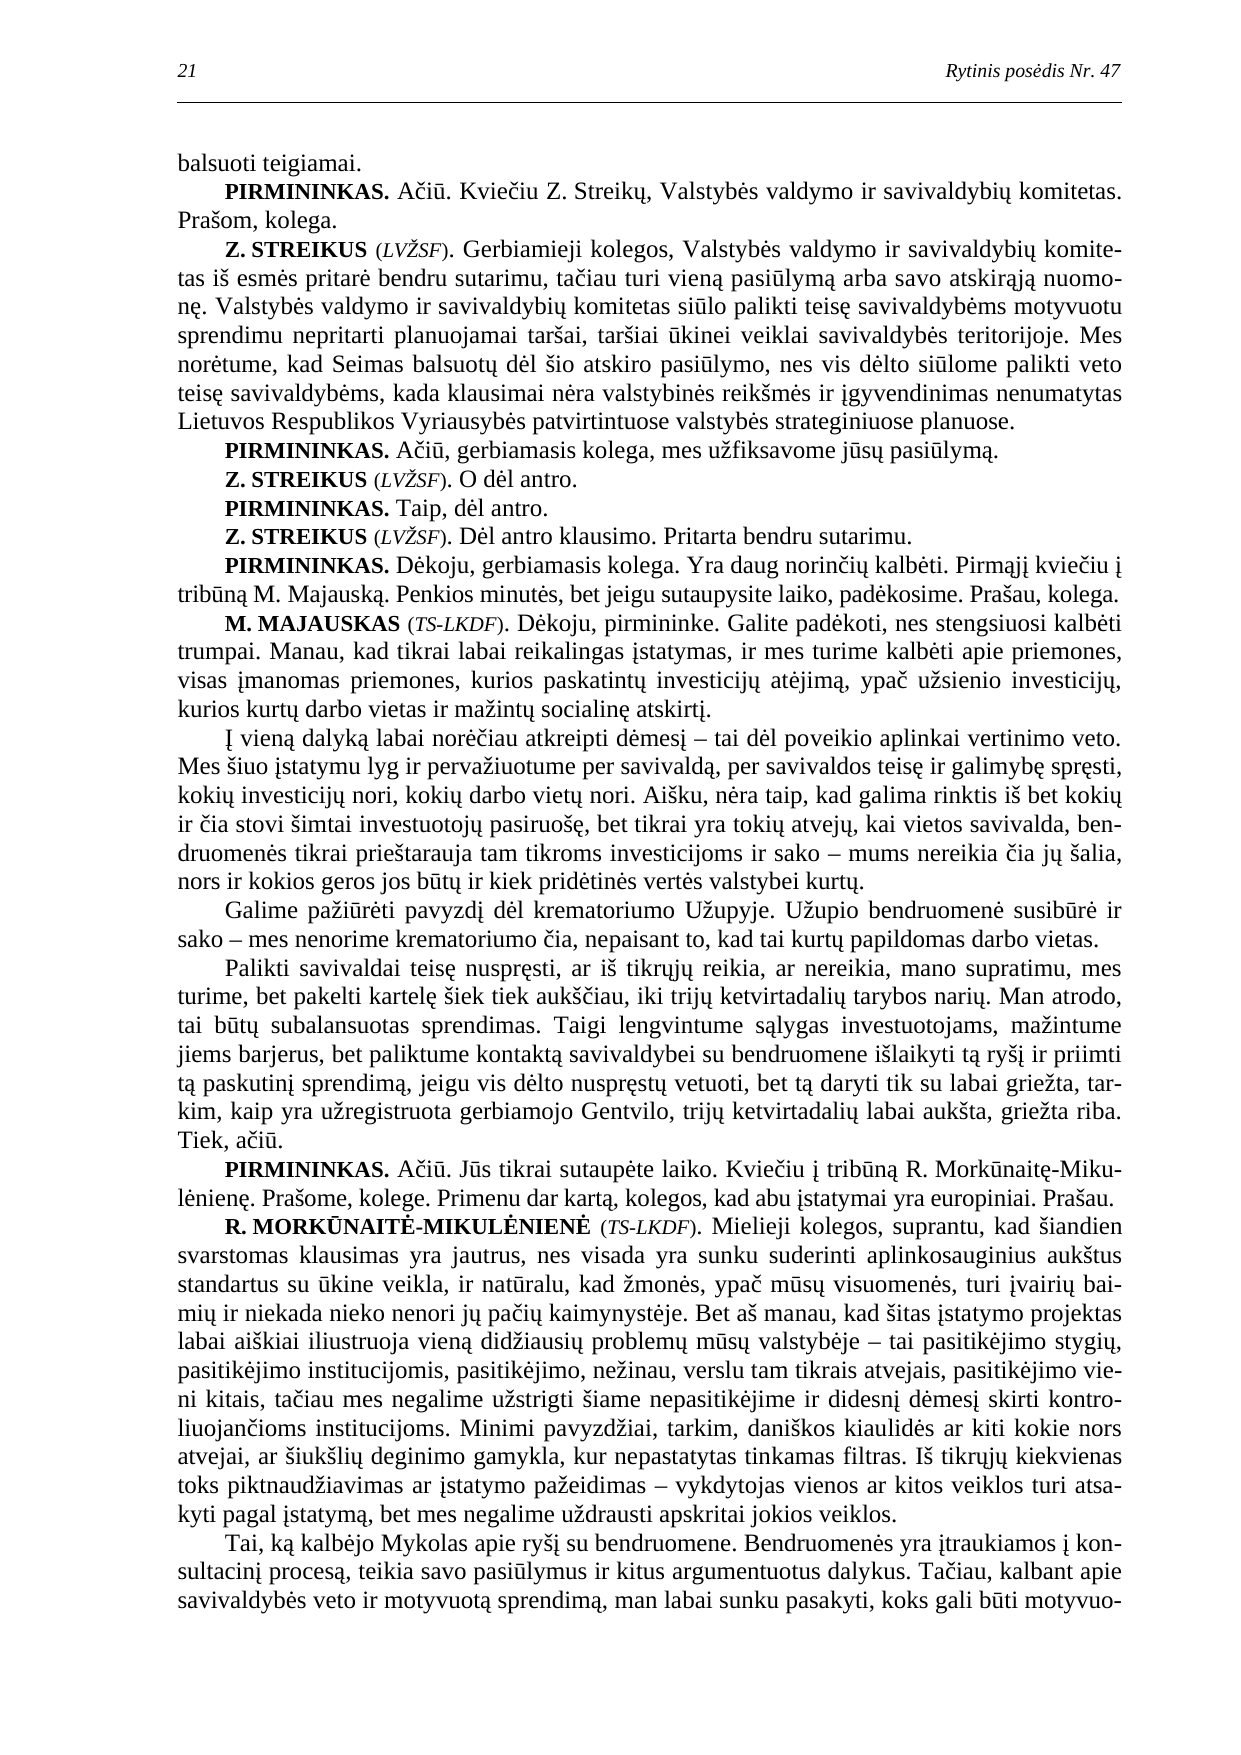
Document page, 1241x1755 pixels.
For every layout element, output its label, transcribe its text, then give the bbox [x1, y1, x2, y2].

text PIRMININKAS. Ačiū. Kvie­čiu Z. Strei­kų, Vals­ty­bės val­dy­mo ir sa­vi­val­dy­bių ko­mi­te­tas. Pra­šom, ko­le­ga. [177, 176, 1122, 234]
text Z. STREIKUS (LVŽSF). O dėl an­tro. [177, 464, 1122, 493]
text PIRMININKAS. Ačiū. Jūs tik­rai su­tau­pė­te lai­ko. Kvie­čiu į tri­bū­ną R. Mor­kū­nai­tę-Mi­ku­lė­nie­nę. Pra­šo­me, ko­le­ge. Pri­me­nu dar kar­tą, ko­le­gos, kad abu įsta­ty­mai yra eu­ro­pi­niai. Pra­šau. [177, 1154, 1122, 1211]
text Z. STREIKUS (LVŽSF). Ger­bia­mie­ji ko­le­gos, Vals­ty­bės val­dy­mo ir sa­vi­val­dy­bių ko­mi­te­tas iš es­mės pri­ta­rė ben­dru su­ta­ri­mu, ta­čiau tu­ri vie­ną pa­siū­ly­mą ar­ba sa­vo at­ski­rą­ją nuo­mo­nę. Vals­ty­bės val­dy­mo ir sa­vi­val­dy­bių ko­mi­te­tas siū­lo pa­lik­ti tei­sę sa­vi­val­dy­bėms mo­ty­vuo­tu spren­di­mu ne­pri­tar­ti pla­nuo­ja­mai tar­šai, tar­šiai ūki­nei veik­lai sa­vi­val­dy­bės te­ri­to­ri­jo­je. Mes no­rė­tu­me, kad Sei­mas bal­suo­tų dėl šio at­ski­ro pa­siū­ly­mo, nes vis dėl­to siū­lo­me pa­lik­ti ve­to tei­sę sa­vi­val­dy­bėms, ka­da klau­si­mai nė­ra vals­ty­bi­nės reikš­mės ir įgy­ven­di­ni­mas ne­nu­ma­ty­tas Lie­tu­vos Res­pub­li­kos Vy­riau­sy­bės pa­tvir­tin­tuo­se vals­ty­bės stra­te­gi­niuo­se pla­nuo­se. [177, 234, 1122, 435]
text Pa­lik­ti sa­vi­val­dai tei­sę nu­spręs­ti, ar iš tik­rų­jų rei­kia, ar ne­rei­kia, ma­no su­pra­ti­mu, mes turi­me, bet pa­kel­ti kar­te­lę šiek tiek aukš­čiau, iki tri­jų ket­vir­ta­da­lių ta­ry­bos na­rių. Man at­ro­do, tai bū­tų su­ba­lan­suo­tas spren­di­mas. Tai­gi leng­vin­tu­me są­ly­gas in­ves­tuo­to­jams, ma­žin­tu­me jiems bar­je­rus, bet pa­lik­tu­me kon­tak­tą sa­vi­val­dy­bei su ben­druo­me­ne iš­lai­ky­ti tą ry­šį ir pri­im­ti tą pas­ku­ti­nį spren­di­mą, jei­gu vis dėl­to nu­spręs­tų ve­tuo­ti, bet tą da­ry­ti tik su la­bai griež­ta, tar­kim, kaip yra už­re­gist­ruo­ta ger­bia­mo­jo Gent­vi­lo, tri­jų ket­vir­ta­da­lių la­bai aukš­ta, griež­ta ri­ba. Tiek, ačiū. [177, 953, 1122, 1154]
text Z. STREIKUS (LVŽSF). Dėl an­tro klau­si­mo. Pri­tar­ta ben­dru su­ta­ri­mu. [177, 521, 1122, 550]
text PIRMININKAS. Taip, dėl an­tro. [177, 493, 1122, 521]
text R. MORKŪNAITĖ-MIKULĖNIENĖ (TS-LKDF). Mie­lie­ji ko­le­gos, su­pran­tu, kad šian­dien svars­to­mas klau­si­mas yra jaut­rus, nes vi­sa­da yra sun­ku su­de­rin­ti ap­lin­ko­sau­gi­nius aukš­tus stan­dar­tus su ūki­ne veik­la, ir na­tū­ra­lu, kad žmo­nės, ypač mū­sų vi­suo­me­nės, tu­ri įvai­rių bai­mių ir nie­ka­da nie­ko ne­no­ri jų pa­čių kai­my­nys­tė­je. Bet aš ma­nau, kad ši­tas įsta­ty­mo pro­jek­tas la­bai aiš­kiai iliust­ruo­ja vie­ną di­džiau­sių pro­ble­mų mū­sų vals­ty­bė­je – tai pa­si­ti­kė­ji­mo sty­gių, pa­si­ti­kė­ji­mo ins­ti­tu­ci­jo­mis, pa­si­ti­kė­ji­mo, ne­ži­nau, ver­slu tam tik­rais at­ve­jais, pa­si­ti­kė­ji­mo vie­ni ki­tais, ta­čiau mes ne­ga­li­me už­strig­ti šia­me ne­pa­si­ti­kė­ji­me ir di­des­nį dė­me­sį skir­ti kon­tro­liuo­jan­čioms ins­ti­tu­ci­joms. Mi­ni­mi pa­vyz­džiai, tar­kim, da­niš­kos kiau­li­dės ar ki­ti ko­kie nors at­ve­jai, ar šiukš­lių de­gi­ni­mo ga­myk­la, kur ne­pa­sta­ty­tas tin­ka­mas fil­tras. Iš tik­rų­jų kiek­vie­nas toks pik­tnau­džia­vi­mas ar įsta­ty­mo pa­žei­di­mas – vyk­dy­to­jas vie­nos ar ki­tos veik­los tu­ri at­sa­ky­ti pa­gal įsta­ty­mą, bet mes ne­ga­li­me už­draus­ti ap­skri­tai jo­kios veik­los. [177, 1211, 1122, 1528]
text PIRMININKAS. Ačiū, ger­bia­ma­sis ko­le­ga, mes už­fik­sa­vo­me jū­sų pa­siū­ly­mą. [177, 435, 1122, 464]
text Į vie­ną da­ly­ką la­bai no­rė­čiau at­kreip­ti dė­me­sį – tai dėl po­vei­kio ap­lin­kai ver­ti­ni­mo ve­to. Mes šiuo įsta­ty­mu lyg ir per­va­žiuo­tu­me per sa­vi­val­dą, per sa­vi­val­dos tei­sę ir ga­li­my­bę spręs­ti, ko­kių in­ves­ti­ci­jų no­ri, ko­kių dar­bo vie­tų no­ri. Aiš­ku, nė­ra taip, kad ga­li­ma rink­tis iš bet ko­kių ir čia sto­vi šim­tai in­ves­tuo­to­jų pa­si­ruo­šę, bet tik­rai yra to­kių at­ve­jų, kai vie­tos sa­vi­val­da, ben­druo­me­nės tik­rai prieš­ta­rau­ja tam tik­roms in­ves­ti­ci­joms ir sa­ko – mums ne­rei­kia čia jų ša­lia, nors ir ko­kios ge­ros jos bū­tų ir kiek pri­dė­ti­nės ver­tės vals­ty­bei kur­tų. [177, 723, 1122, 895]
text Tai, ką kal­bė­jo My­ko­las apie ry­šį su ben­druo­me­ne. Ben­druo­me­nės yra įtrau­kia­mos į kon­sul­ta­ci­nį pro­ce­są, tei­kia sa­vo pa­siū­ly­mus ir ki­tus ar­gu­men­tuo­tus da­ly­kus. Ta­čiau, kal­bant apie sa­vi­val­dy­bės ve­to ir mo­ty­vuo­tą spren­di­mą, man la­bai sun­ku pa­sa­ky­ti, koks ga­li bū­ti mo­ty­vuo­ [177, 1528, 1122, 1614]
text M. MAJAUSKAS (TS-LKDF). Dė­ko­ju, pir­mi­nin­ke. Ga­li­te pa­dė­ko­ti, nes steng­siuo­si kal­bė­ti trum­pai. Ma­nau, kad tik­rai la­bai rei­ka­lin­gas įsta­ty­mas, ir mes tu­ri­me kal­bė­ti apie prie­mo­nes, vi­sas įma­no­mas prie­mo­nes, ku­rios pa­ska­tin­tų in­ves­ti­ci­jų at­ėji­mą, ypač už­sie­nio in­ves­ti­ci­jų, ku­rios kur­tų dar­bo vie­tas ir ma­žin­tų so­cia­li­nę at­skir­tį. [177, 608, 1122, 723]
text bal­suo­ti tei­gia­mai. [177, 148, 1122, 176]
text Ga­li­me pa­žiū­rė­ti pa­vyz­dį dėl kre­ma­to­riu­mo Už­upy­je. Už­upio ben­druo­me­nė su­si­bū­rė ir sa­ko – mes ne­no­ri­me kre­ma­to­riu­mo čia, ne­pai­sant to, kad tai kur­tų pa­pil­do­mas dar­bo vie­tas. [177, 895, 1122, 953]
text PIRMININKAS. Dė­ko­ju, ger­bia­ma­sis ko­le­ga. Yra daug no­rin­čių kal­bė­ti. Pir­mą­jį kvie­čiu į tri­bū­ną M. Ma­jaus­ką. Pen­kios mi­nu­tės, bet jei­gu su­tau­py­si­te lai­ko, pa­dė­ko­si­me. Pra­šau, ko­le­ga. [177, 550, 1122, 608]
